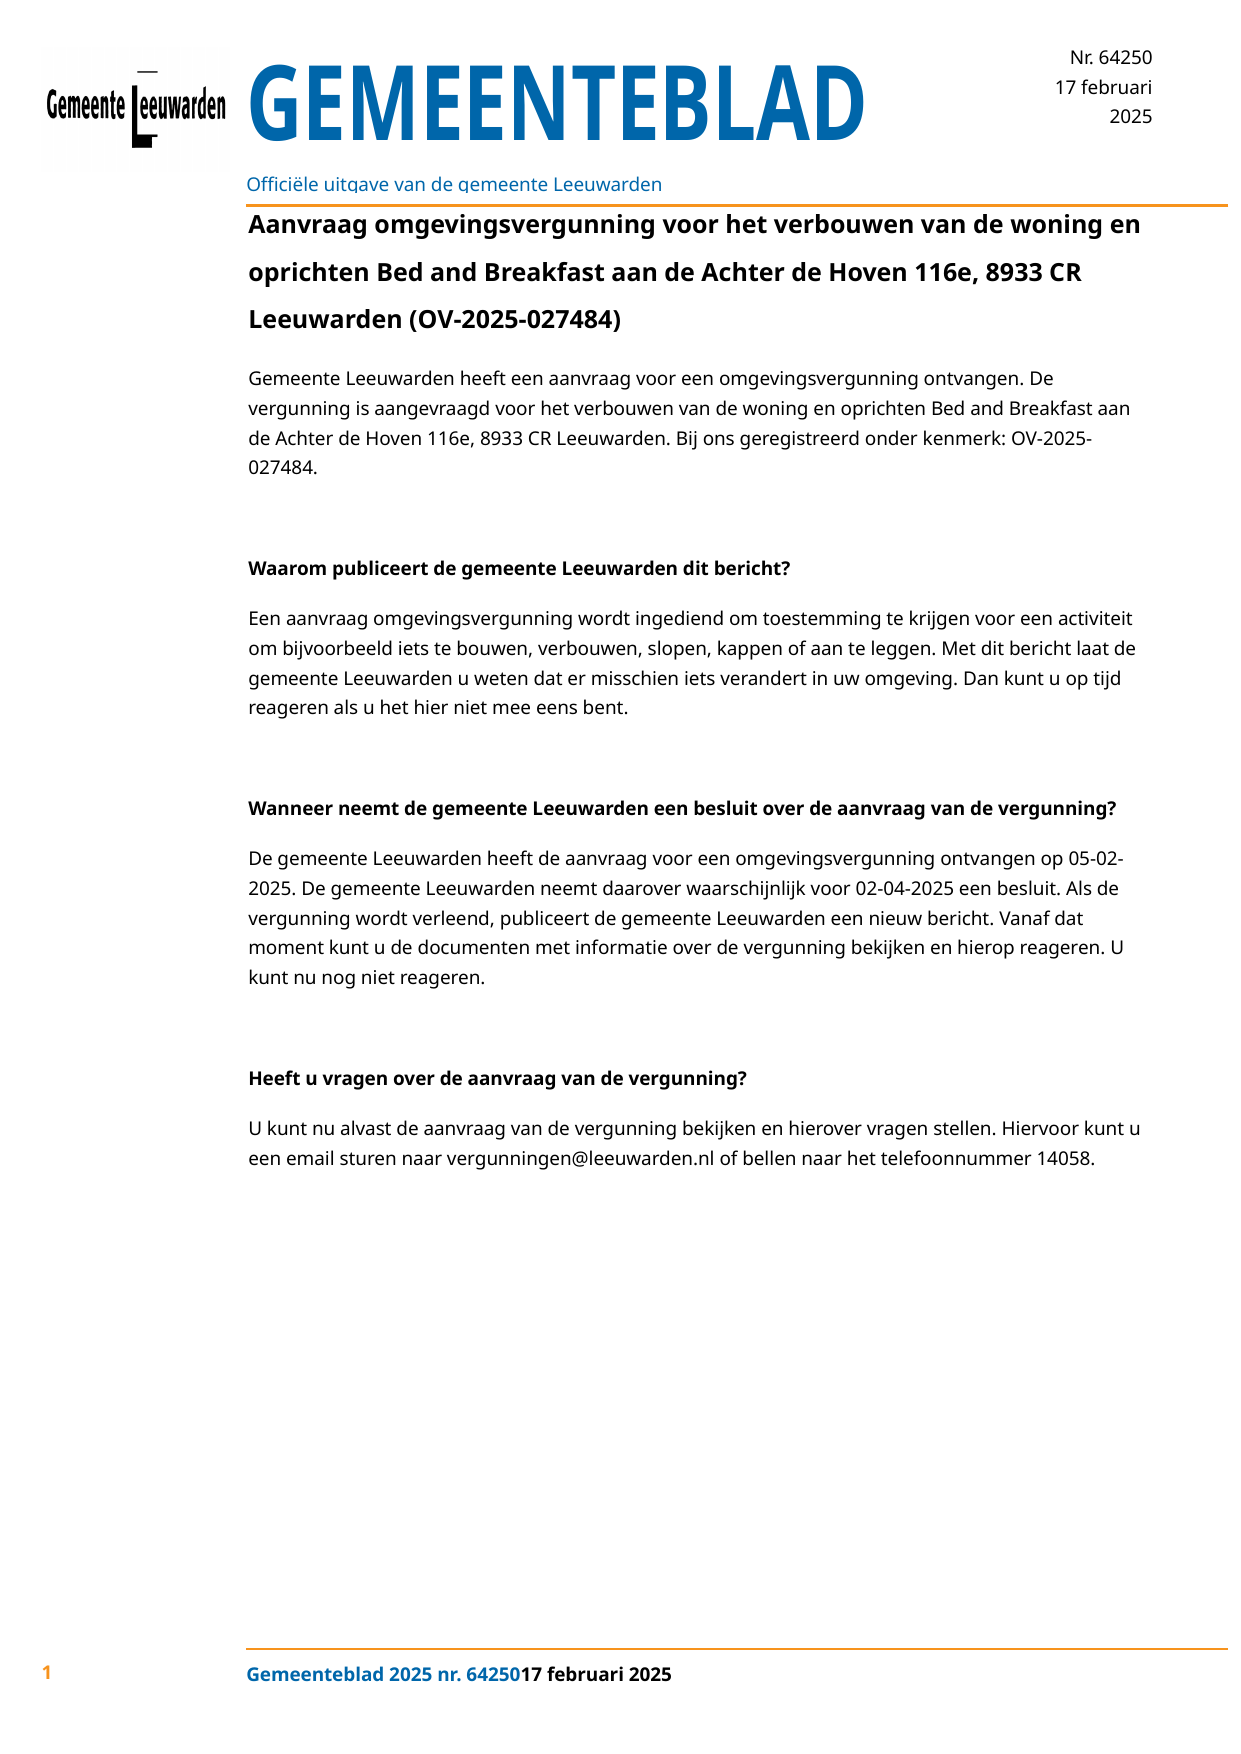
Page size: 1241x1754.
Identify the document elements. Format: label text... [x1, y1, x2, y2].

text Gemeente Leeuwarden heeft een aanvraag voor een omgevingsvergunning ontvangen. De vergunning is aangevraagd voor het verbouwen van de woning en oprichten Bed and Breakfast aan de Achter de Hoven 116e, 8933 CR Leeuwarden. Bij ons geregistreerd onder kenmerk: OV-2025-027484. [248, 366, 1152, 480]
text Een aanvraag omgevingsvergunning wordt ingediend om toestemming te krijgen voor een activiteit om bijvoorbeeld iets te bouwen, verbouwen, slopen, kappen of aan te leggen. Met dit bericht laat de gemeente Leeuwarden u weten dat er misschien iets verandert in uw omgeving. Dan kunt u op tijd reageren als u het hier niet mee eens bent. [248, 606, 1152, 720]
text De gemeente Leeuwarden heeft de aanvraag voor een omgevingsvergunning ontvangen op 05-02-2025. De gemeente Leeuwarden neemt daarover waarschijnlijk voor 02-04-2025 een besluit. Als de vergunning wordt verleend, publiceert de gemeente Leeuwarden een nieuw bericht. Vanaf dat moment kunt u de documenten met informatie over de vergunning bekijken en hierop reageren. U kunt nu nog niet reageren. [248, 846, 1152, 989]
text U kunt nu alvast de aanvraag van de vergunning bekijken en hierover vragen stellen. Hiervoor kunt u een email sturen naar vergunningen@leeuwarden.nl of bellen naar het telefoonnummer 14058. [248, 1115, 1152, 1170]
text Wanneer neemt de gemeente Leeuwarden een besluit over de aanvraag van de vergunning? [248, 795, 1152, 821]
text Waarom publiceert de gemeente Leeuwarden dit bericht? [248, 555, 1152, 581]
text Heeft u vragen over de aanvraag van de vergunning? [248, 1065, 1152, 1090]
text Aanvraag omgevingsvergunning voor het verbouwen van de woning en oprichten Bed and Breakfast aan de Achter de Hoven 116e, 8933 CR Leeuwarden (OV-2025-027484) [248, 207, 1152, 336]
picture [41, 47, 231, 172]
